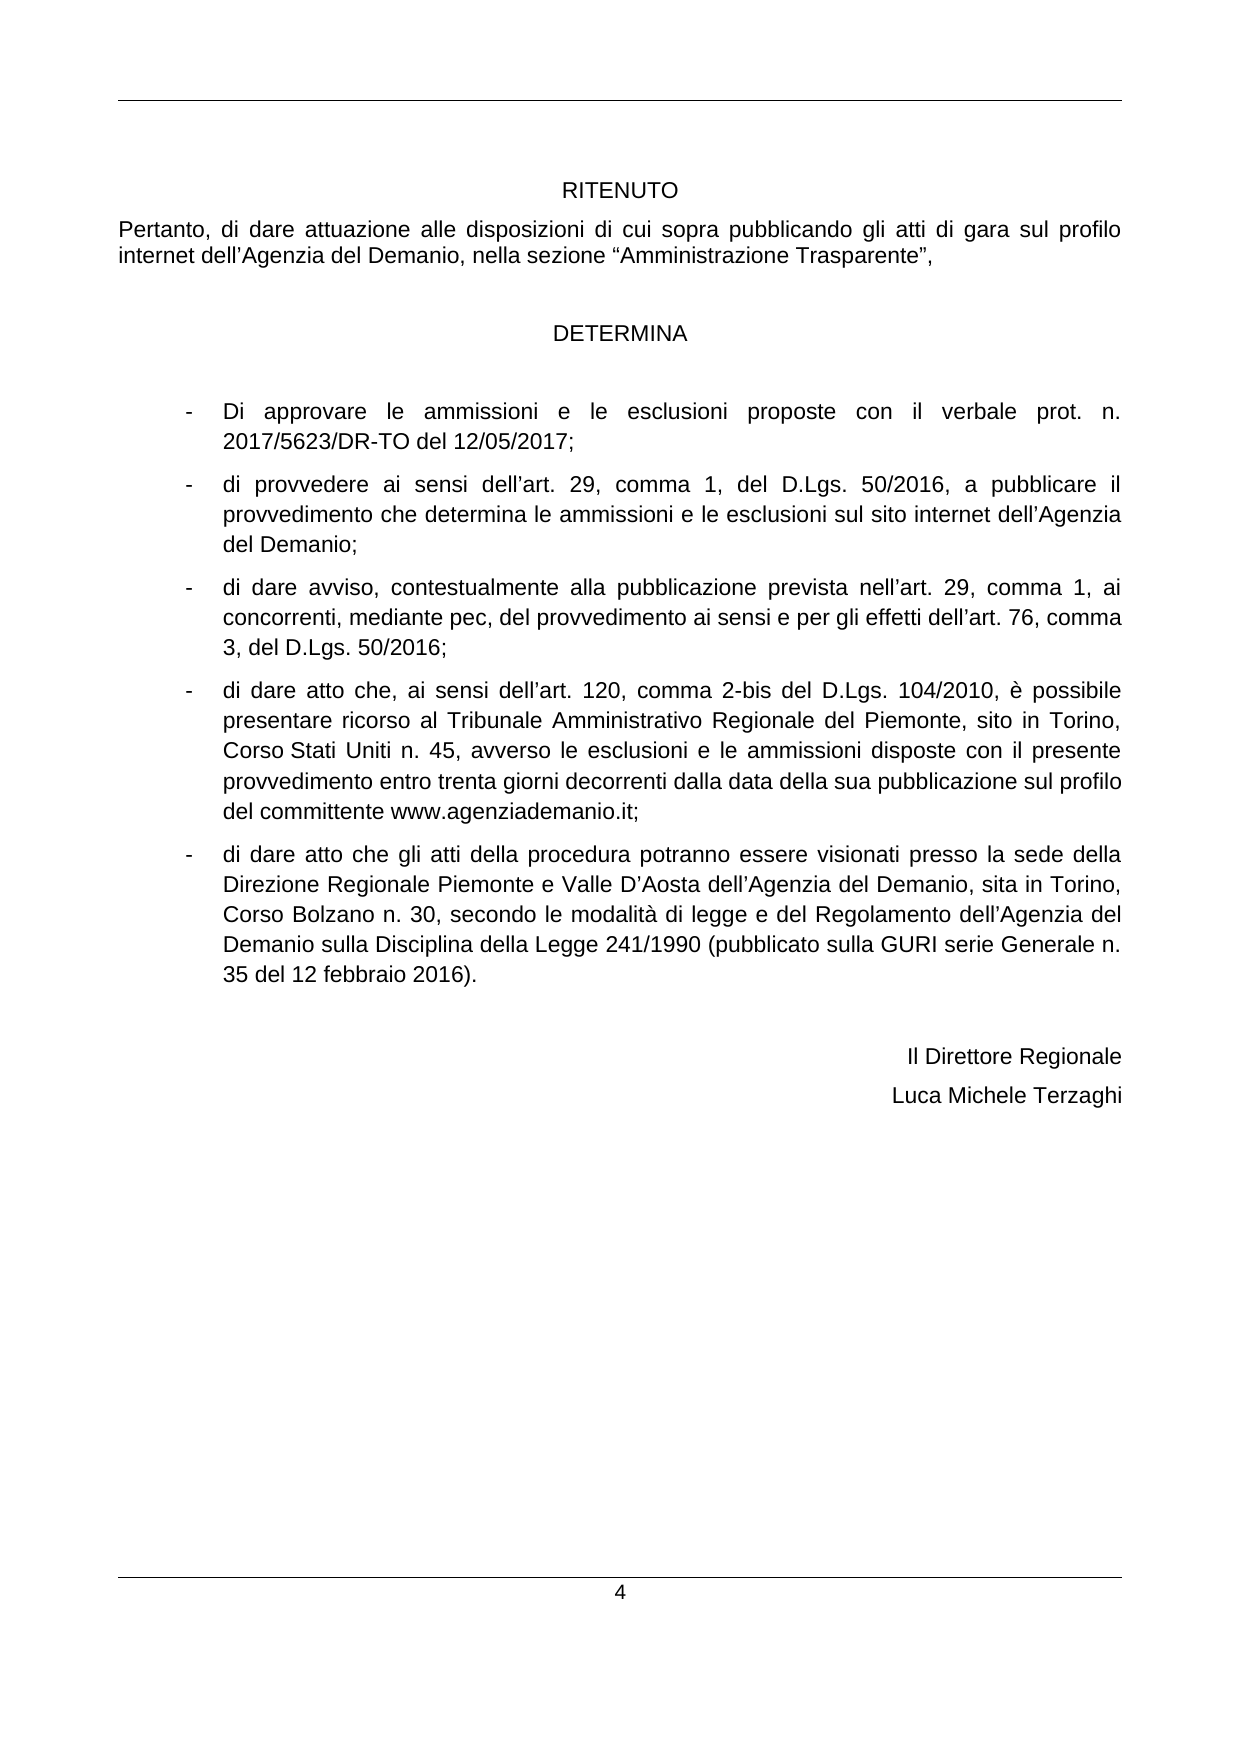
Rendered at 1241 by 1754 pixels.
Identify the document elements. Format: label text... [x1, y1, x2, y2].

text Pertanto, di dare attuazione alle disposizioni di cui sopra pubblicando gli atti di gara sul profilo internet dell’Agenzia del Demanio, nella sezione “Amministrazione Trasparente”, [118, 216, 1122, 269]
text RITENUTO [118, 177, 1122, 203]
text DETERMINA [118, 320, 1122, 346]
text Il Direttore Regionale [118, 1043, 1122, 1069]
list di dare atto che gli atti della procedura potranno essere visionati presso la sede della Direzione Regionale Piemonte e Valle D’Aosta dell’Agenzia del Demanio, sita in Torino, Corso Bolzano n. 30, secondo le modalità di legge e del Regolamento dell’Agenzia del Demanio sulla Disciplina della Legge 241/1990 (pubblicato sulla GURI serie Generale n. 35 del 12 febbraio 2016). [185, 841, 1122, 988]
text Luca Michele Terzaghi [118, 1082, 1122, 1108]
list di dare avviso, contestualmente alla pubblicazione prevista nell’art. 29, comma 1, ai concorrenti, mediante pec, del provvedimento ai sensi e per gli effetti dell’art. 76, comma 3, del D.Lgs. 50/2016; [185, 574, 1122, 661]
list Di approvare le ammissioni e le esclusioni proposte con il verbale prot. n. 2017/5623/DR-TO del 12/05/2017; [185, 398, 1122, 454]
list di provvedere ai sensi dell’art. 29, comma 1, del D.Lgs. 50/2016, a pubblicare il provvedimento che determina le ammissioni e le esclusioni sul sito internet dell’Agenzia del Demanio; [185, 471, 1122, 557]
list di dare atto che, ai sensi dell’art. 120, comma 2-bis del D.Lgs. 104/2010, è possibile presentare ricorso al Tribunale Amministrativo Regionale del Piemonte, sito in Torino, Corso Stati Uniti n. 45, avverso le esclusioni e le ammissioni disposte con il presente provvedimento entro trenta giorni decorrenti dalla data della sua pubblicazione sul profilo del committente www.agenziademanio.it; [185, 677, 1122, 824]
